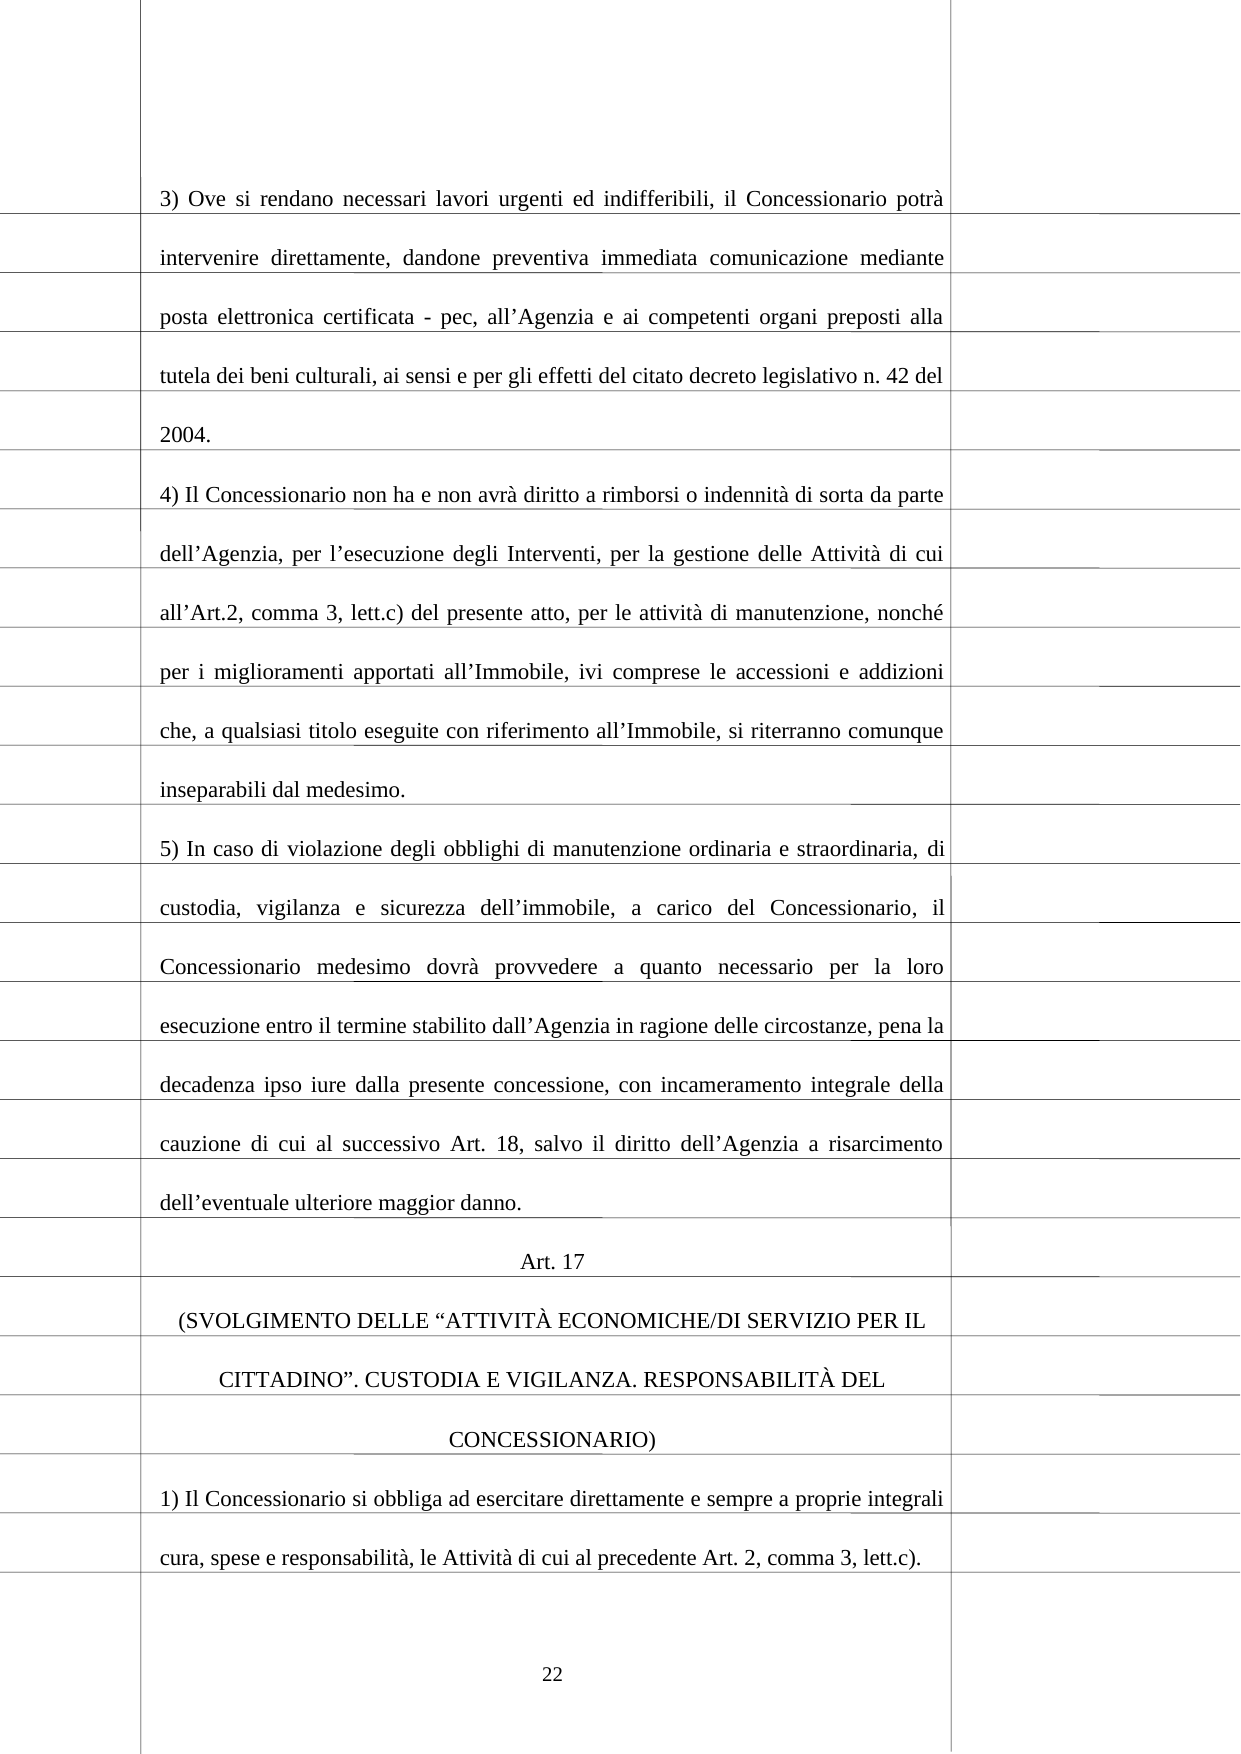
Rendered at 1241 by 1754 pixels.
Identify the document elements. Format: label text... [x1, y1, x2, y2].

text esecuzione entro il termine stabilito dall’Agenzia in ragione delle circostanze, pena la [159, 982, 945, 1040]
text custodia, vigilanza e sicurezza dell’immobile, a carico del Concessionario, il [159, 864, 945, 922]
text 2004. [159, 392, 945, 449]
text tutela dei beni culturali, ai sensi e per gli effetti del citato decreto legislativo n. 42 del [159, 332, 945, 390]
text che, a qualsiasi titolo eseguite con riferimento all’Immobile, si riterranno comunque [159, 687, 945, 745]
text inseparabili dal medesimo. [159, 746, 945, 803]
text [159, 1277, 945, 1282]
text Concessionario medesimo dovrà provvedere a quanto necessario per la loro [159, 923, 945, 981]
text 5) In caso di violazione degli obblighi di manutenzione ordinaria e straordinaria, di [159, 809, 945, 863]
text 3) Ove si rendano necessari lavori urgenti ed indifferibili, il Concessionario potrà [159, 159, 945, 213]
text (SVOLGIMENTO DELLE “ATTIVITÀ ECONOMICHE/DI SERVIZIO PER IL [159, 1282, 945, 1335]
text cura, spese e responsabilità, le Attività di cui al precedente Art. 2, comma 3, lett.c). [159, 1514, 945, 1571]
text posta elettronica certificata - pec, all’Agenzia e ai competenti organi preposti alla [159, 273, 945, 331]
text per i miglioramenti apportati all’Immobile, ivi comprese le accessioni e addizioni [159, 628, 945, 685]
text decadenza ipso iure dalla presente concessione, con incameramento integrale della [159, 1041, 945, 1099]
text cauzione di cui al successivo Art. 18, salvo il diritto dell’Agenzia a risarcimento [159, 1100, 945, 1158]
text CONCESSIONARIO) [159, 1396, 945, 1453]
text CITTADINO”. CUSTODIA E VIGILANZA. RESPONSABILITÀ DEL [159, 1337, 945, 1394]
text Art. 17 [159, 1223, 945, 1276]
text all’Art.2, comma 3, lett.c) del presente atto, per le attività di manutenzione, nonché [159, 569, 945, 626]
text 1) Il Concessionario si obbliga ad esercitare direttamente e sempre a proprie integrali [159, 1459, 945, 1512]
text [159, 1455, 945, 1459]
text dell’Agenzia, per l’esecuzione degli Interventi, per la gestione delle Attività di cui [159, 510, 945, 567]
text 4) Il Concessionario non ha e non avrà diritto a rimborsi o indennità di sorta da parte [159, 455, 945, 508]
text dell’eventuale ulteriore maggior danno. [159, 1159, 945, 1217]
text intervenire direttamente, dandone preventiva immediata comunicazione mediante [159, 214, 945, 272]
